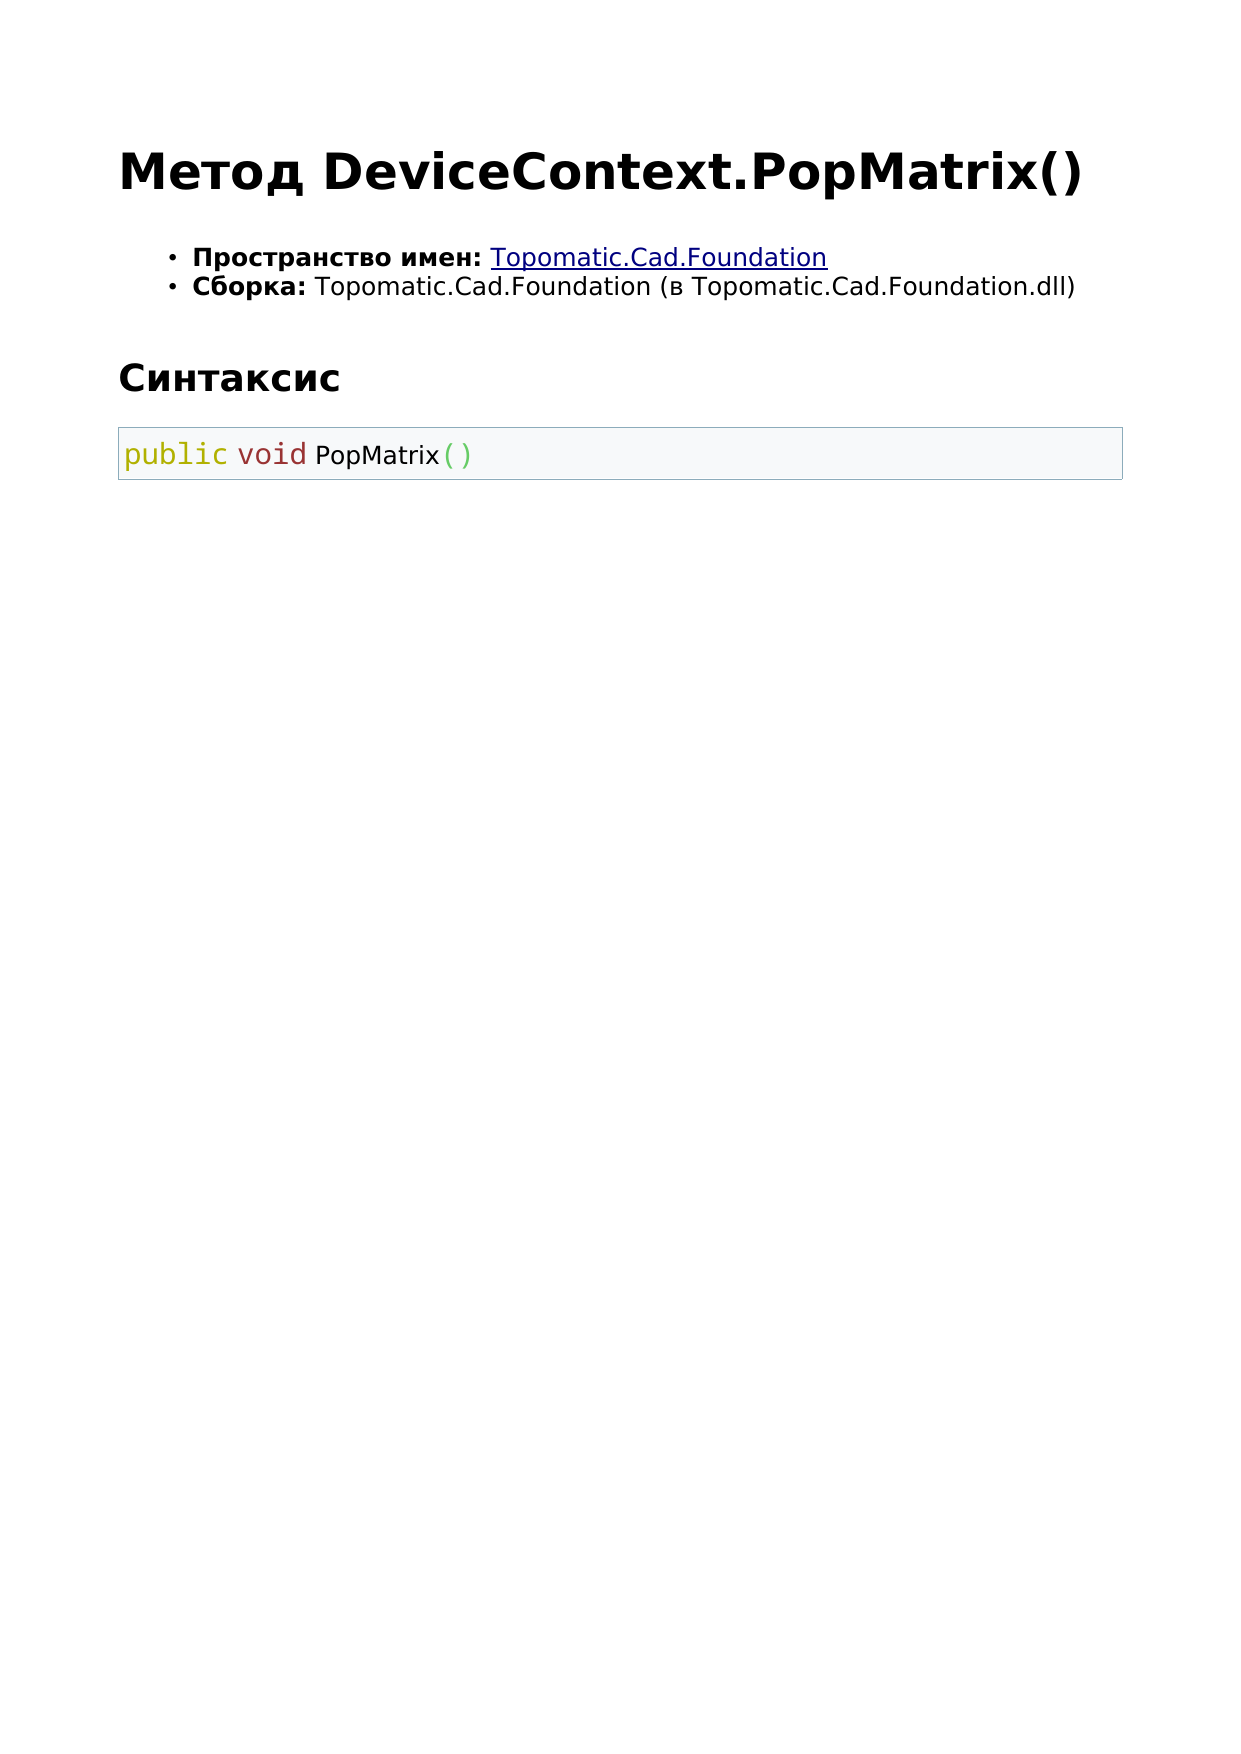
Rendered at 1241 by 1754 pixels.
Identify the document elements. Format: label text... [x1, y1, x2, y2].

list Пространство имен: Topomatic.Cad.Foundation [177, 243, 1122, 272]
subtitle Метод DeviceContext.PopMatrix() [118, 143, 1122, 201]
list Сборка: Topomatic.Cad.Foundation (в Topomatic.Cad.Foundation.dll) [177, 272, 1122, 302]
table_header public void PopMatrix() [119, 428, 1122, 478]
subtitle Синтаксис [118, 356, 1122, 400]
